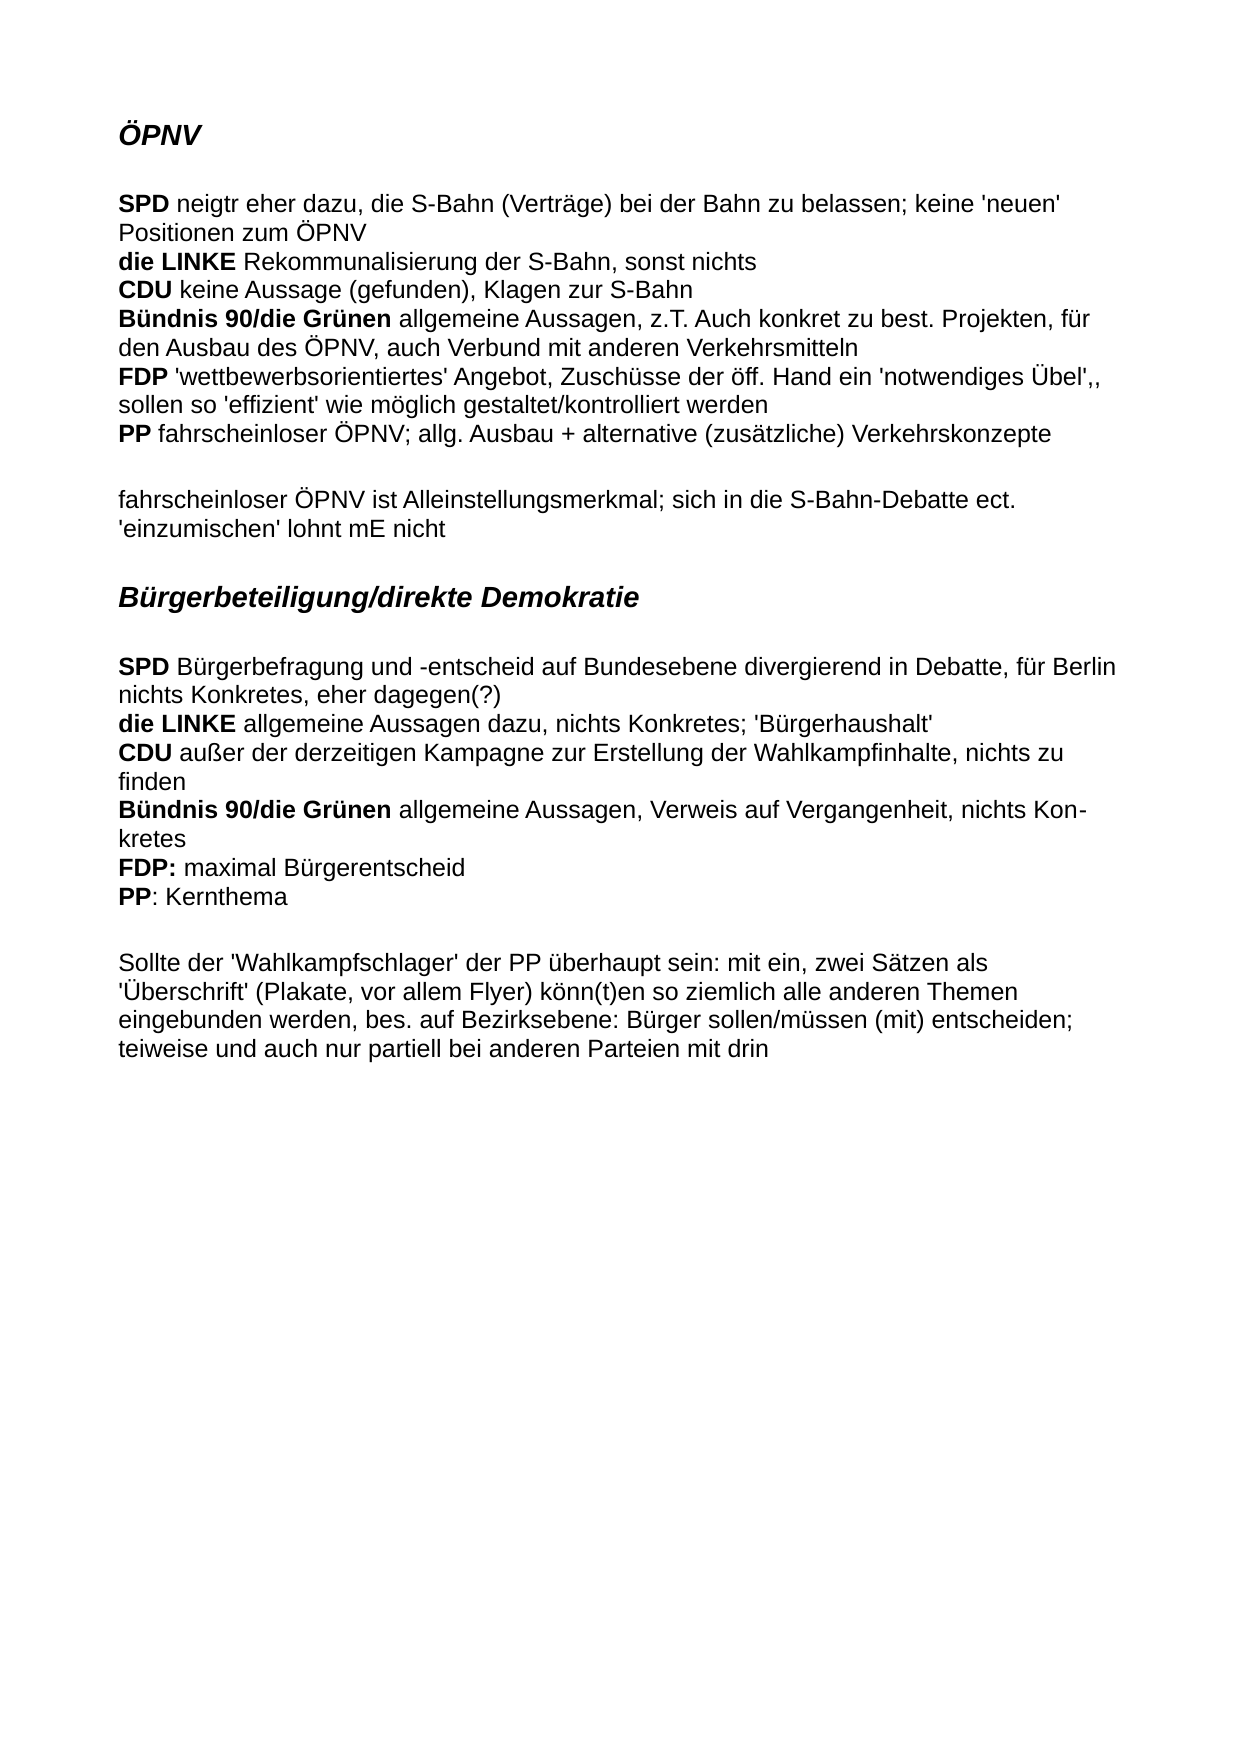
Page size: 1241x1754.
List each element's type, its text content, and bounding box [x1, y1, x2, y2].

text Sollte der 'Wahlkampfschlager' der PP überhaupt sein: mit ein, zwei Sätzen als 'Überschrift' (Plakate, vor allem Flyer) könn(t)en so ziemlich alle anderen Themen eingebunden werden, bes. auf Bezirksebene: Bürger sollen/müssen (mit) entscheiden; teiweise und auch nur partiell bei anderen Parteien mit drin [118, 948, 1122, 1063]
text SPD Bürgerbefragung und -entscheid auf Bundesebene divergierend in Debatte, für Berlin nichts Konkretes, eher dagegen(?) die LINKE allgemeine Aussagen dazu, nichts Konkretes; 'Bürgerhaushalt' CDU außer der derzeitigen Kampagne zur Erstellung der Wahlkampfinhalte, nichts zu finden Bündnis 90/die Grünen allgemeine Aussagen, Verweis auf Vergangenheit, nichts Kon­kretes FDP: maximal Bürgerentscheid PP: Kernthema [118, 651, 1122, 910]
subtitle ÖPNV [118, 118, 1122, 152]
text SPD neigtr eher dazu, die S-Bahn (Verträge) bei der Bahn zu belassen; keine 'neuen' Positionen zum ÖPNV die LINKE Rekommunalisierung der S-Bahn, sonst nichts CDU keine Aussage (gefunden), Klagen zur S-Bahn Bündnis 90/die Grünen allgemeine Aussagen, z.T. Auch konkret zu best. Projekten, für den Ausbau des ÖPNV, auch Verbund mit anderen Verkehrsmitteln FDP 'wettbewerbsorientiertes' Angebot, Zuschüsse der öff. Hand ein 'notwendiges Übel',, sollen so 'effizient' wie möglich gestaltet/kontrolliert werden PP fahrscheinloser ÖPNV; allg. Ausbau + alternative (zusätzliche) Verkehrskonzepte [118, 189, 1122, 448]
subtitle Bürgerbeteiligung/direkte Demokratie [118, 580, 1122, 614]
text fahrscheinloser ÖPNV ist Alleinstellungsmerkmal; sich in die S-Bahn-Debatte ect. 'einzumischen' lohnt mE nicht [118, 485, 1122, 543]
